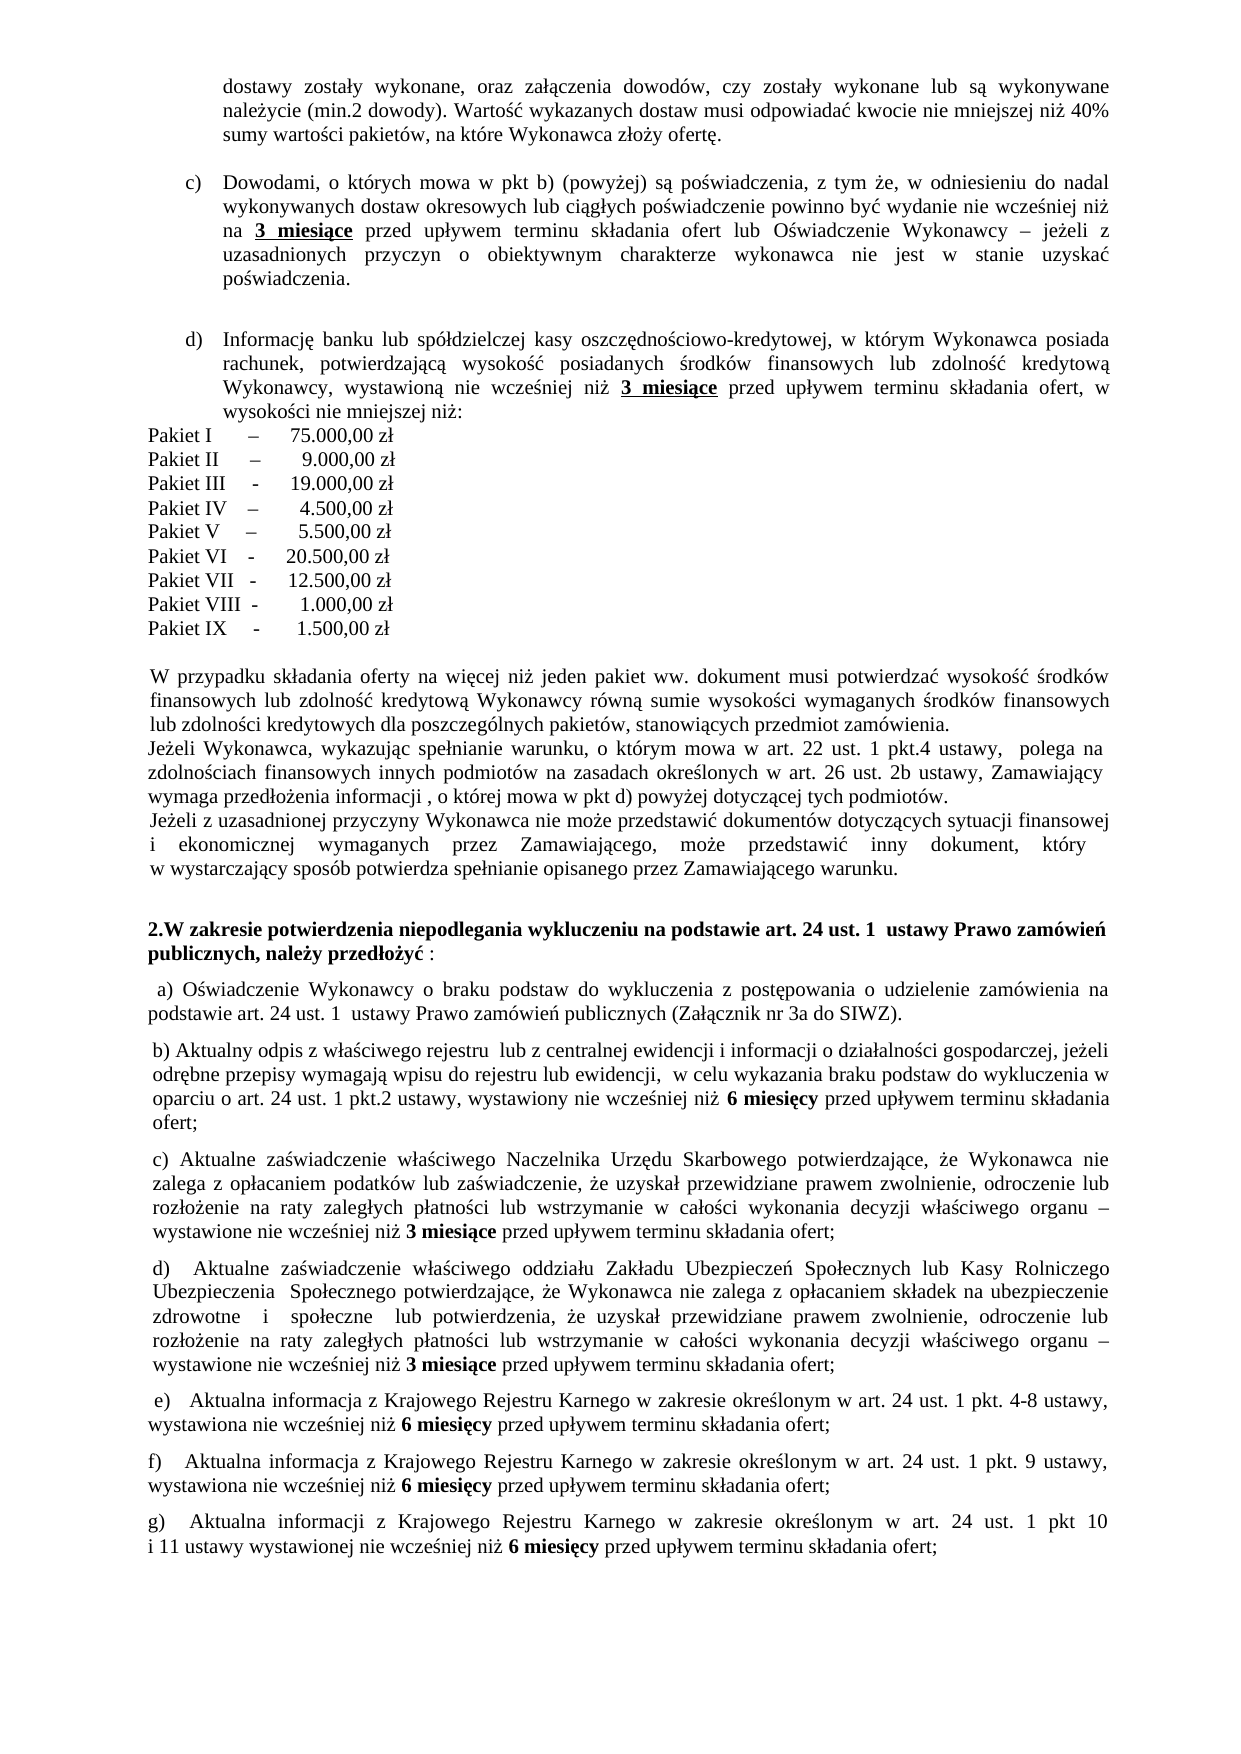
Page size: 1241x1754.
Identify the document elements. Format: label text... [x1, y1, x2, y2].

text Jeżeli Wykonawca, wykazując spełnianie warunku, o którym mowa w art. 22 ust. 1 pkt.4 ustawy, polega na zdolnościach finansowych innych podmiotów na zasadach określonych w art. 26 ust. 2b ustawy, Zamawiający wymaga przedłożenia informacji , o której mowa w pkt d) powyżej dotyczącej tych podmiotów. [148, 736, 1104, 808]
text Pakiet VIII - 1.000,00 zł [148, 592, 1110, 616]
text Pakiet V – 5.500,00 zł [148, 519, 1110, 543]
text Pakiet II – 9.000,00 zł [148, 447, 1110, 471]
list Informację banku lub spółdzielczej kasy oszczędnościowo-kredytowej, w którym Wykonawca posiada rachunek, potwierdzającą wysokość posiadanych środków finansowych lub zdolność kredytową Wykonawcy, wystawioną nie wcześniej niż 3 miesiące przed upływem terminu składania ofert, w wysokości nie mniejszej niż: [185, 327, 1110, 423]
list Dowodami, o których mowa w pkt b) (powyżej) są poświadczenia, z tym że, w odniesieniu do nadal wykonywanych dostaw okresowych lub ciągłych poświadczenie powinno być wydanie nie wcześniej niż na 3 miesiące przed upływem terminu składania ofert lub Oświadczenie Wykonawcy – jeżeli z uzasadnionych przyczyn o obiektywnym charakterze wykonawca nie jest w stanie uzyskać poświadczenia. [185, 170, 1110, 290]
text Pakiet III - 19.000,00 zł [148, 471, 1110, 495]
text b) Aktualny odpis z właściwego rejestru lub z centralnej ewidencji i informacji o działalności gospodarczej, jeżeli odrębne przepisy wymagają wpisu do rejestru lub ewidencji, w celu wykazania braku podstaw do wykluczenia w oparciu o art. 24 ust. 1 pkt.2 ustawy, wystawiony nie wcześniej niż 6 miesięcy przed upływem terminu składania ofert; [152, 1038, 1110, 1134]
text Pakiet IV – 4.500,00 zł [148, 495, 1110, 519]
text Jeżeli z uzasadnionej przyczyny Wykonawca nie może przedstawić dokumentów dotyczących sytuacji finansowej i ekonomicznej wymaganych przez Zamawiającego, może przedstawić inny dokument, który w wystarczający sposób potwierdza spełnianie opisanego przez Zamawiającego warunku. [149, 808, 1110, 880]
text Pakiet IX - 1.500,00 zł [148, 616, 1110, 640]
text f) Aktualna informacja z Krajowego Rejestru Karnego w zakresie określonym w art. 24 ust. 1 pkt. 9 ustawy, wystawiona nie wcześniej niż 6 miesięcy przed upływem terminu składania ofert; [148, 1449, 1110, 1497]
text Pakiet I – 75.000,00 zł [148, 423, 1110, 447]
text Pakiet VI - 20.500,00 zł [148, 543, 1110, 568]
list dostawy zostały wykonane, oraz załączenia dowodów, czy zostały wykonane lub są wykonywane należycie (min.2 dowody). Wartość wykazanych dostaw musi odpowiadać kwocie nie mniejszej niż 40% sumy wartości pakietów, na które Wykonawca złoży ofertę. [185, 74, 1110, 146]
text e) Aktualna informacja z Krajowego Rejestru Karnego w zakresie określonym w art. 24 ust. 1 pkt. 4-8 ustawy, wystawiona nie wcześniej niż 6 miesięcy przed upływem terminu składania ofert; [148, 1388, 1110, 1436]
text g) Aktualna informacji z Krajowego Rejestru Karnego w zakresie określonym w art. 24 ust. 1 pkt 10 i 11 ustawy wystawionej nie wcześniej niż 6 miesięcy przed upływem terminu składania ofert; [148, 1509, 1110, 1558]
text c) Aktualne zaświadczenie właściwego Naczelnika Urzędu Skarbowego potwierdzające, że Wykonawca nie zalega z opłacaniem podatków lub zaświadczenie, że uzyskał przewidziane prawem zwolnienie, odroczenie lub rozłożenie na raty zaległych płatności lub wstrzymanie w całości wykonania decyzji właściwego organu – wystawione nie wcześniej niż 3 miesiące przed upływem terminu składania ofert; [152, 1147, 1110, 1243]
text Pakiet VII - 12.500,00 zł [148, 568, 1110, 592]
text 2.W zakresie potwierdzenia niepodlegania wykluczeniu na podstawie art. 24 ust. 1 ustawy Prawo zamówień publicznych, należy przedłożyć : [148, 917, 1110, 965]
text d) Aktualne zaświadczenie właściwego oddziału Zakładu Ubezpieczeń Społecznych lub Kasy Rolniczego Ubezpieczenia Społecznego potwierdzające, że Wykonawca nie zalega z opłacaniem składek na ubezpieczenie zdrowotne i społeczne lub potwierdzenia, że uzyskał przewidziane prawem zwolnienie, odroczenie lub rozłożenie na raty zaległych płatności lub wstrzymanie w całości wykonania decyzji właściwego organu – wystawione nie wcześniej niż 3 miesiące przed upływem terminu składania ofert; [152, 1255, 1110, 1376]
text a) Oświadczenie Wykonawcy o braku podstaw do wykluczenia z postępowania o udzielenie zamówienia na podstawie art. 24 ust. 1 ustawy Prawo zamówień publicznych (Załącznik nr 3a do SIWZ). [148, 977, 1110, 1025]
text W przypadku składania oferty na więcej niż jeden pakiet ww. dokument musi potwierdzać wysokość środków finansowych lub zdolność kredytową Wykonawcy równą sumie wysokości wymaganych środków finansowych lub zdolności kredytowych dla poszczególnych pakietów, stanowiących przedmiot zamówienia. [149, 664, 1110, 736]
